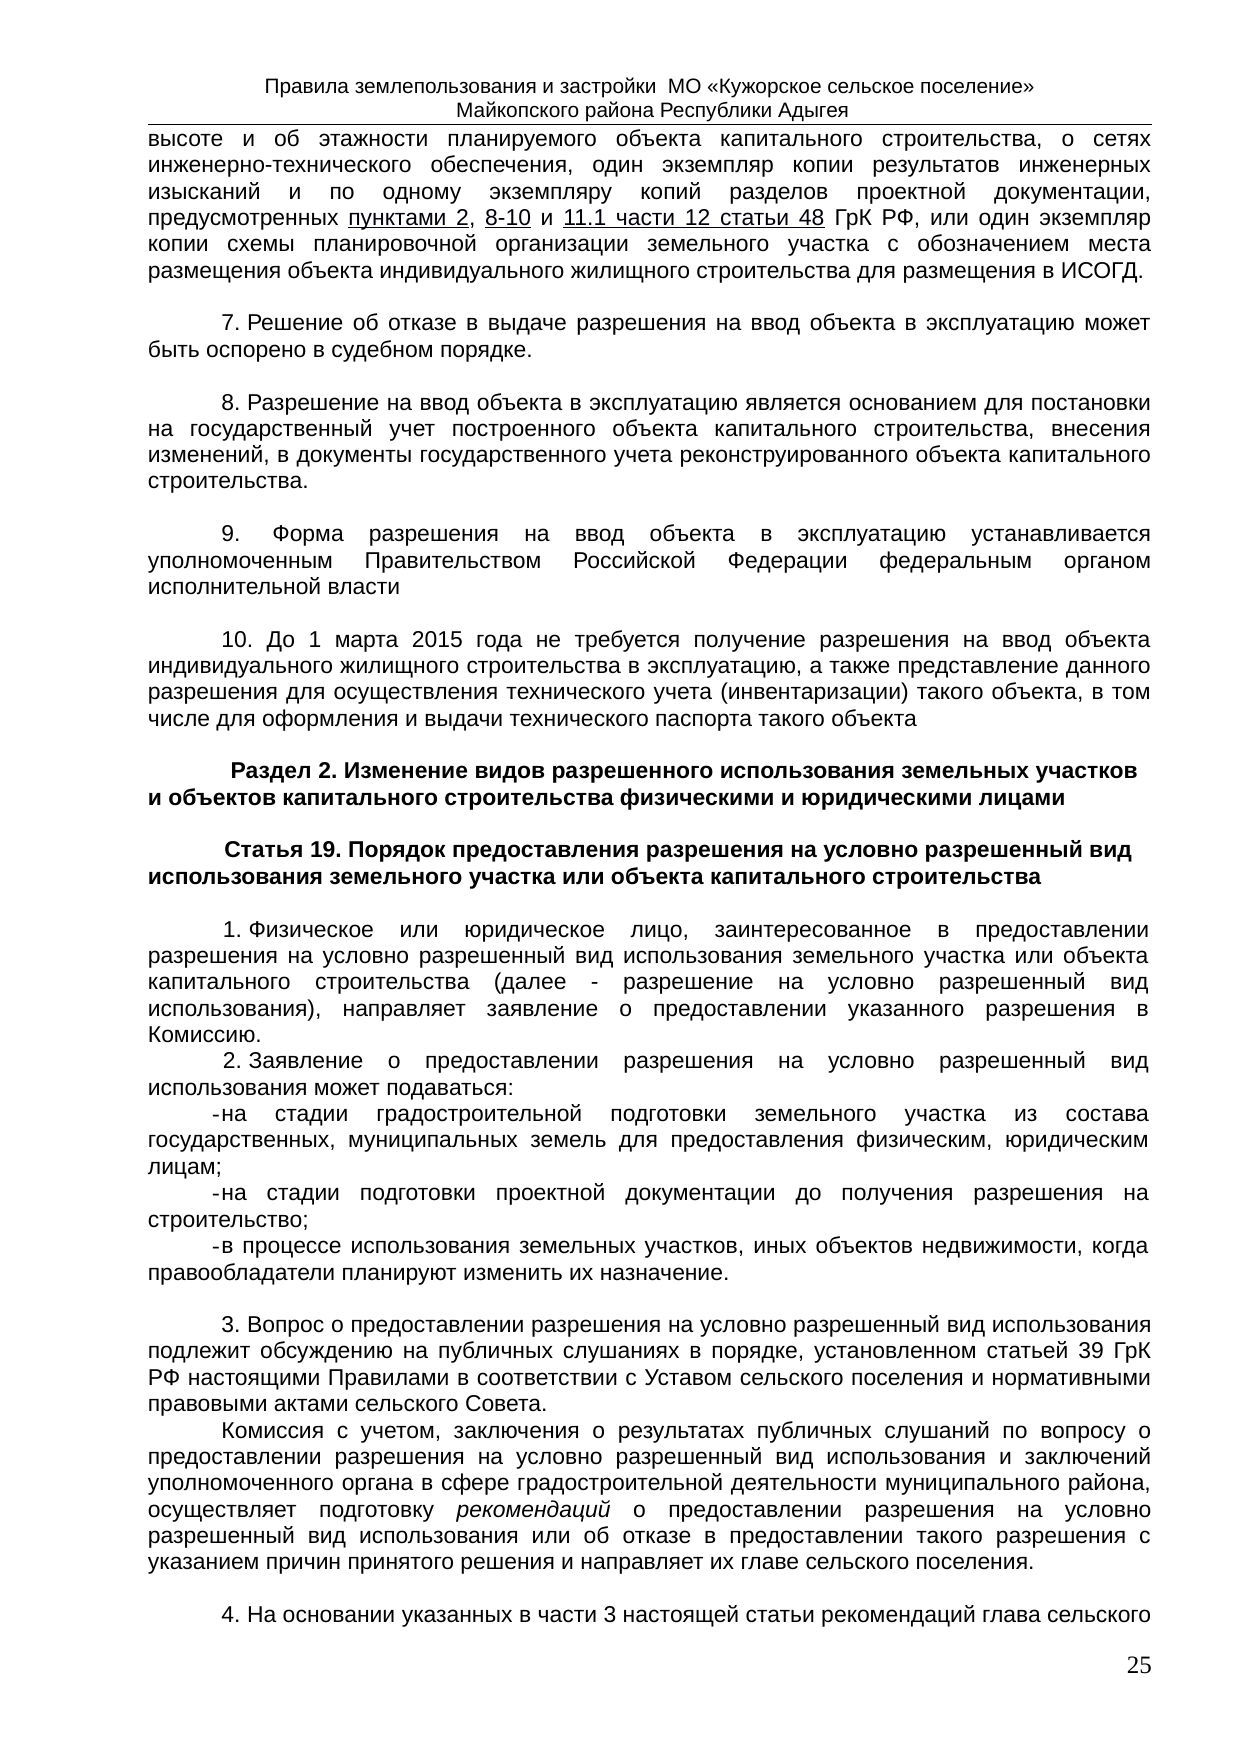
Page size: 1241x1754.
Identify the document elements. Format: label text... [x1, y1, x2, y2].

text высоте и об этажности планируемого объекта капитального строительства, о сетях инженерно-технического обеспечения, один экземпляр копии результатов инженерных изысканий и по одному экземпляру копий разделов проектной документации, предусмотренных пунктами 2, 8-10 и 11.1 части 12 статьи 48 ГрК РФ, или один экземпляр копии схемы планировочной организации земельного участка с обозначением места размещения объекта индивидуального жилищного строительства для размещения в ИСОГД. [148, 125, 1152, 283]
text 4. На основании указанных в части 3 настоящей статьи рекомендаций глава сельского [148, 1601, 1152, 1627]
text Раздел 2. Изменение видов разрешенного использования земельных участков и объектов капитального строительства физическими и юридическими лицами [148, 757, 1152, 810]
list в процессе использования земельных участков, иных объектов недвижимости, когда правообладатели планируют изменить их назначение. [148, 1232, 1149, 1285]
list на стадии подготовки проектной документации до получения разрешения на строительство; [148, 1179, 1149, 1232]
text 10. До 1 марта 2015 года не требуется получение разрешения на ввод объекта индивидуального жилищного строительства в эксплуатацию, а также представление данного разрешения для осуществления технического учета (инвентаризации) такого объекта, в том числе для оформления и выдачи технического паспорта такого объекта [148, 626, 1152, 731]
text 2. Заявление о предоставлении разрешения на условно разрешенный вид использования может подаваться: [148, 1047, 1149, 1100]
text Комиссия с учетом, заключения о результатах публичных слушаний по вопросу о предоставлении разрешения на условно разрешенный вид использования и заключений уполномоченного органа в сфере градостроительной деятельности муниципального района, осуществляет подготовку рекомендаций о предоставлении разрешения на условно разрешенный вид использования или об отказе в предоставлении такого разрешения с указанием причин принятого решения и направляет их главе сельского поселения. [148, 1417, 1152, 1575]
text Статья 19. Порядок предоставления разрешения на условно разрешенный вид использования земельного участка или объекта капитального строительства [148, 836, 1152, 889]
text 8. Разрешение на ввод объекта в эксплуатацию является основанием для постановки на государственный учет построенного объекта капитального строительства, внесения изменений, в документы государственного учета реконструированного объекта капитального строительства. [148, 388, 1152, 494]
list на стадии градостроительной подготовки земельного участка из состава государственных, муниципальных земель для предоставления физическим, юридическим лицам; [148, 1100, 1149, 1179]
text 1. Физическое или юридическое лицо, заинтересованное в предоставлении разрешения на условно разрешенный вид использования земельного участка или объекта капитального строительства (далее - разрешение на условно разрешенный вид использования), направляет заявление о предоставлении указанного разрешения в Комиссию. [148, 916, 1149, 1047]
text 9. Форма разрешения на ввод объекта в эксплуатацию устанавливается уполномоченным Правительством Российской Федерации федеральным органом исполнительной власти [148, 520, 1152, 599]
text 7. Решение об отказе в выдаче разрешения на ввод объекта в эксплуатацию может быть оспорено в судебном порядке. [148, 309, 1152, 362]
text 3. Вопрос о предоставлении разрешения на условно разрешенный вид использования подлежит обсуждению на публичных слушаниях в порядке, установленном статьей 39 ГрК РФ настоящими Правилами в соответствии с Уставом сельского поселения и нормативными правовыми актами сельского Совета. [148, 1311, 1152, 1417]
